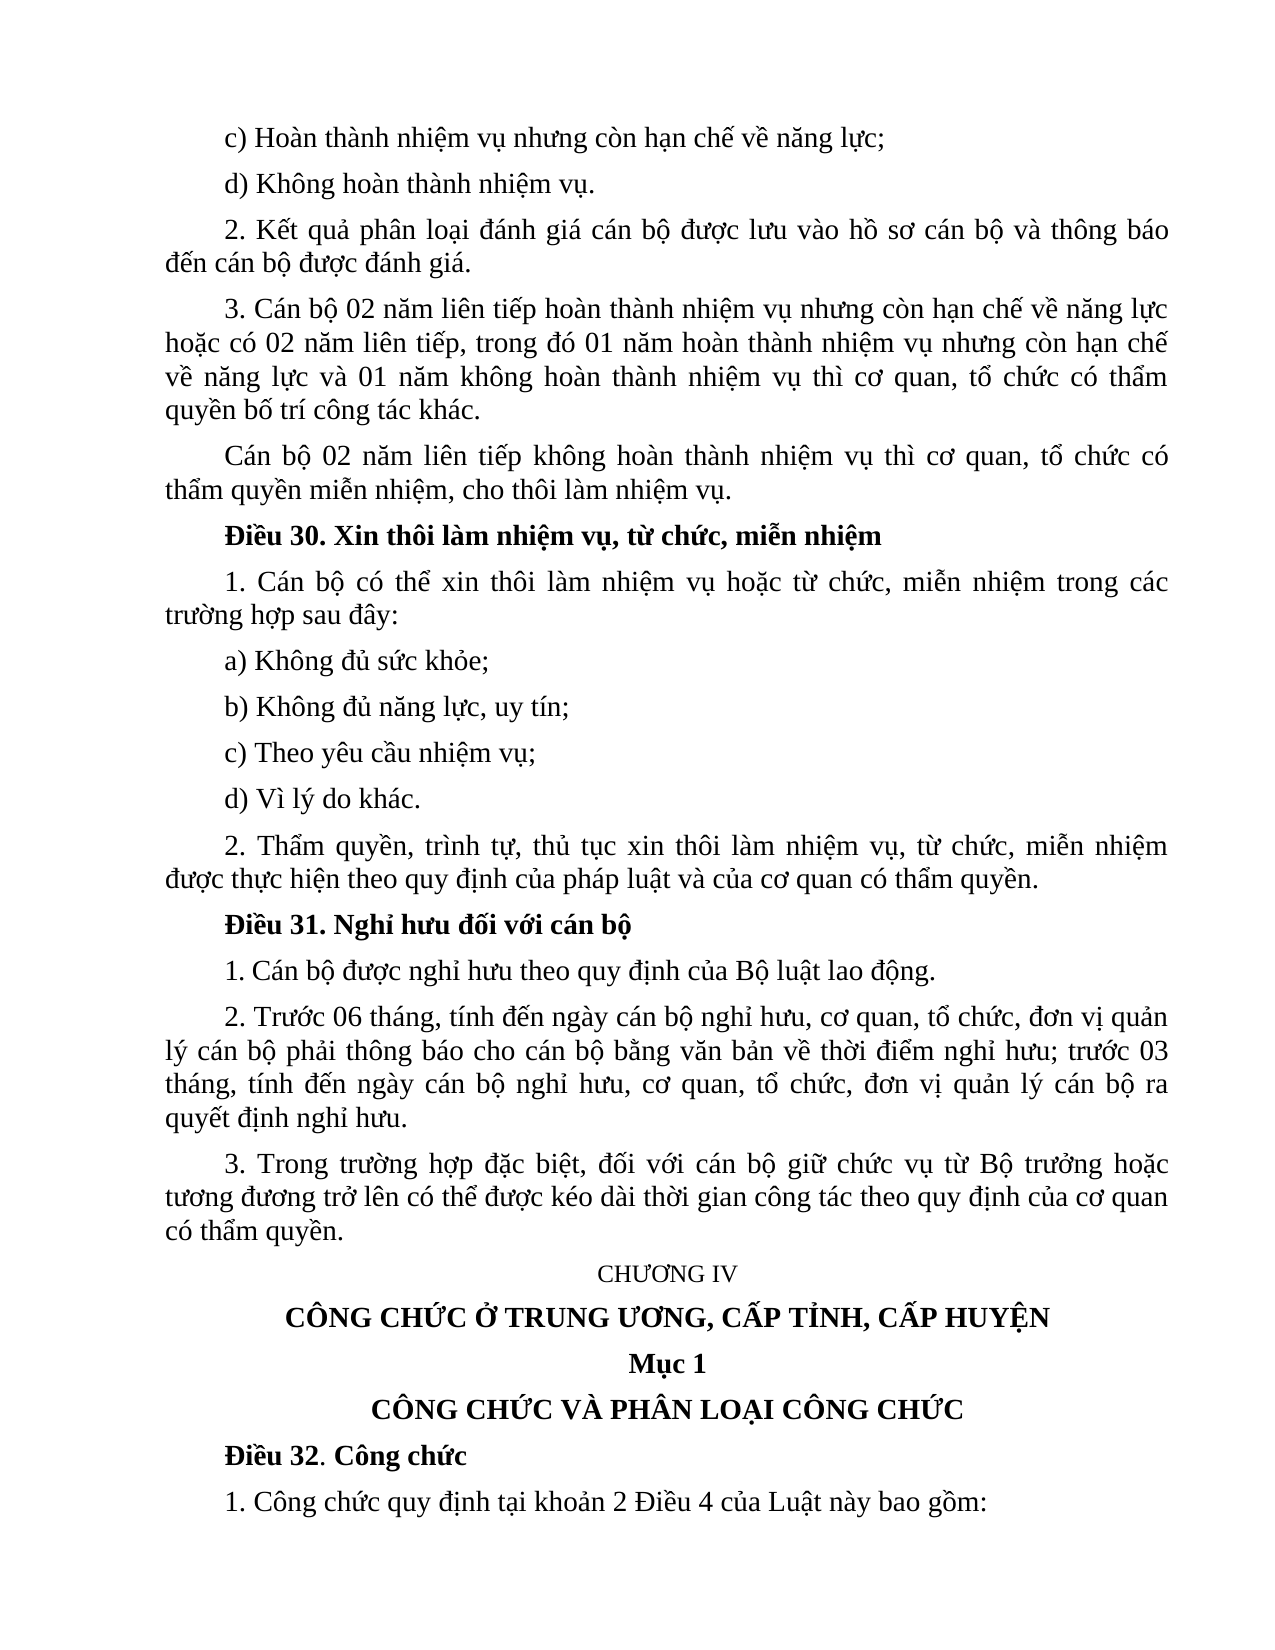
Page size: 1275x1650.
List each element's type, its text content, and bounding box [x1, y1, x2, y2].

text Điều 31. Nghỉ hưu đối với cán bộ [165, 907, 1170, 941]
text 3. Trong trường hợp đặc biệt, đối với cán bộ giữ chức vụ từ Bộ trưởng hoặc tương đương trở lên có thể được kéo dài thời gian công tác theo quy định của cơ quan có thẩm quyền. [165, 1146, 1170, 1247]
text Điều 32. Công chức [165, 1438, 1170, 1472]
text 1. Cán bộ có thể xin thôi làm nhiệm vụ hoặc từ chức, miễn nhiệm trong các trường hợp sau đây: [165, 564, 1170, 631]
text 2. Trước 06 tháng, tính đến ngày cán bộ nghỉ hưu, cơ quan, tổ chức, đơn vị quản lý cán bộ phải thông báo cho cán bộ bằng văn bản về thời điểm nghỉ hưu; trước 03 tháng, tính đến ngày cán bộ nghỉ hưu, cơ quan, tổ chức, đơn vị quản lý cán bộ ra quyết định nghỉ hưu. [165, 999, 1170, 1133]
subtitle CÔNG CHỨC Ở TRUNG ƯƠNG, CẤP TỈNH, CẤP HUYỆN [165, 1300, 1170, 1334]
text Mục 1 [165, 1346, 1170, 1380]
text 3. Cán bộ 02 năm liên tiếp hoàn thành nhiệm vụ nhưng còn hạn chế về năng lực hoặc có 02 năm liên tiếp, trong đó 01 năm hoàn thành nhiệm vụ nhưng còn hạn chế về năng lực và 01 năm không hoàn thành nhiệm vụ thì cơ quan, tổ chức có thẩm quyền bố trí công tác khác. [165, 292, 1170, 426]
text c) Hoàn thành nhiệm vụ nhưng còn hạn chế về năng lực; [165, 120, 1170, 153]
text c) Theo yêu cầu nhiệm vụ; [165, 736, 1170, 769]
text 1. Công chức quy định tại khoản 2 Điều 4 của Luật này bao gồm: [165, 1484, 1170, 1518]
text 2. Kết quả phân loại đánh giá cán bộ được lưu vào hồ sơ cán bộ và thông báo đến cán bộ được đánh giá. [165, 212, 1170, 279]
subtitle CHƯƠNG IV [165, 1259, 1170, 1288]
text b) Không đủ năng lực, uy tín; [165, 689, 1170, 723]
text d) Không hoàn thành nhiệm vụ. [165, 166, 1170, 199]
text d) Vì lý do khác. [165, 782, 1170, 815]
subtitle CÔNG CHỨC VÀ PHÂN LOẠI CÔNG CHỨC [165, 1392, 1170, 1426]
text 2. Thẩm quyền, trình tự, thủ tục xin thôi làm nhiệm vụ, từ chức, miễn nhiệm được thực hiện theo quy định của pháp luật và của cơ quan có thẩm quyền. [165, 828, 1170, 895]
text Cán bộ 02 năm liên tiếp không hoàn thành nhiệm vụ thì cơ quan, tổ chức có thẩm quyền miễn nhiệm, cho thôi làm nhiệm vụ. [165, 438, 1170, 505]
text 1. Cán bộ được nghỉ hưu theo quy định của Bộ luật lao động. [165, 953, 1170, 987]
text a) Không đủ sức khỏe; [165, 643, 1170, 677]
text Điều 30. Xin thôi làm nhiệm vụ, từ chức, miễn nhiệm [165, 518, 1170, 551]
